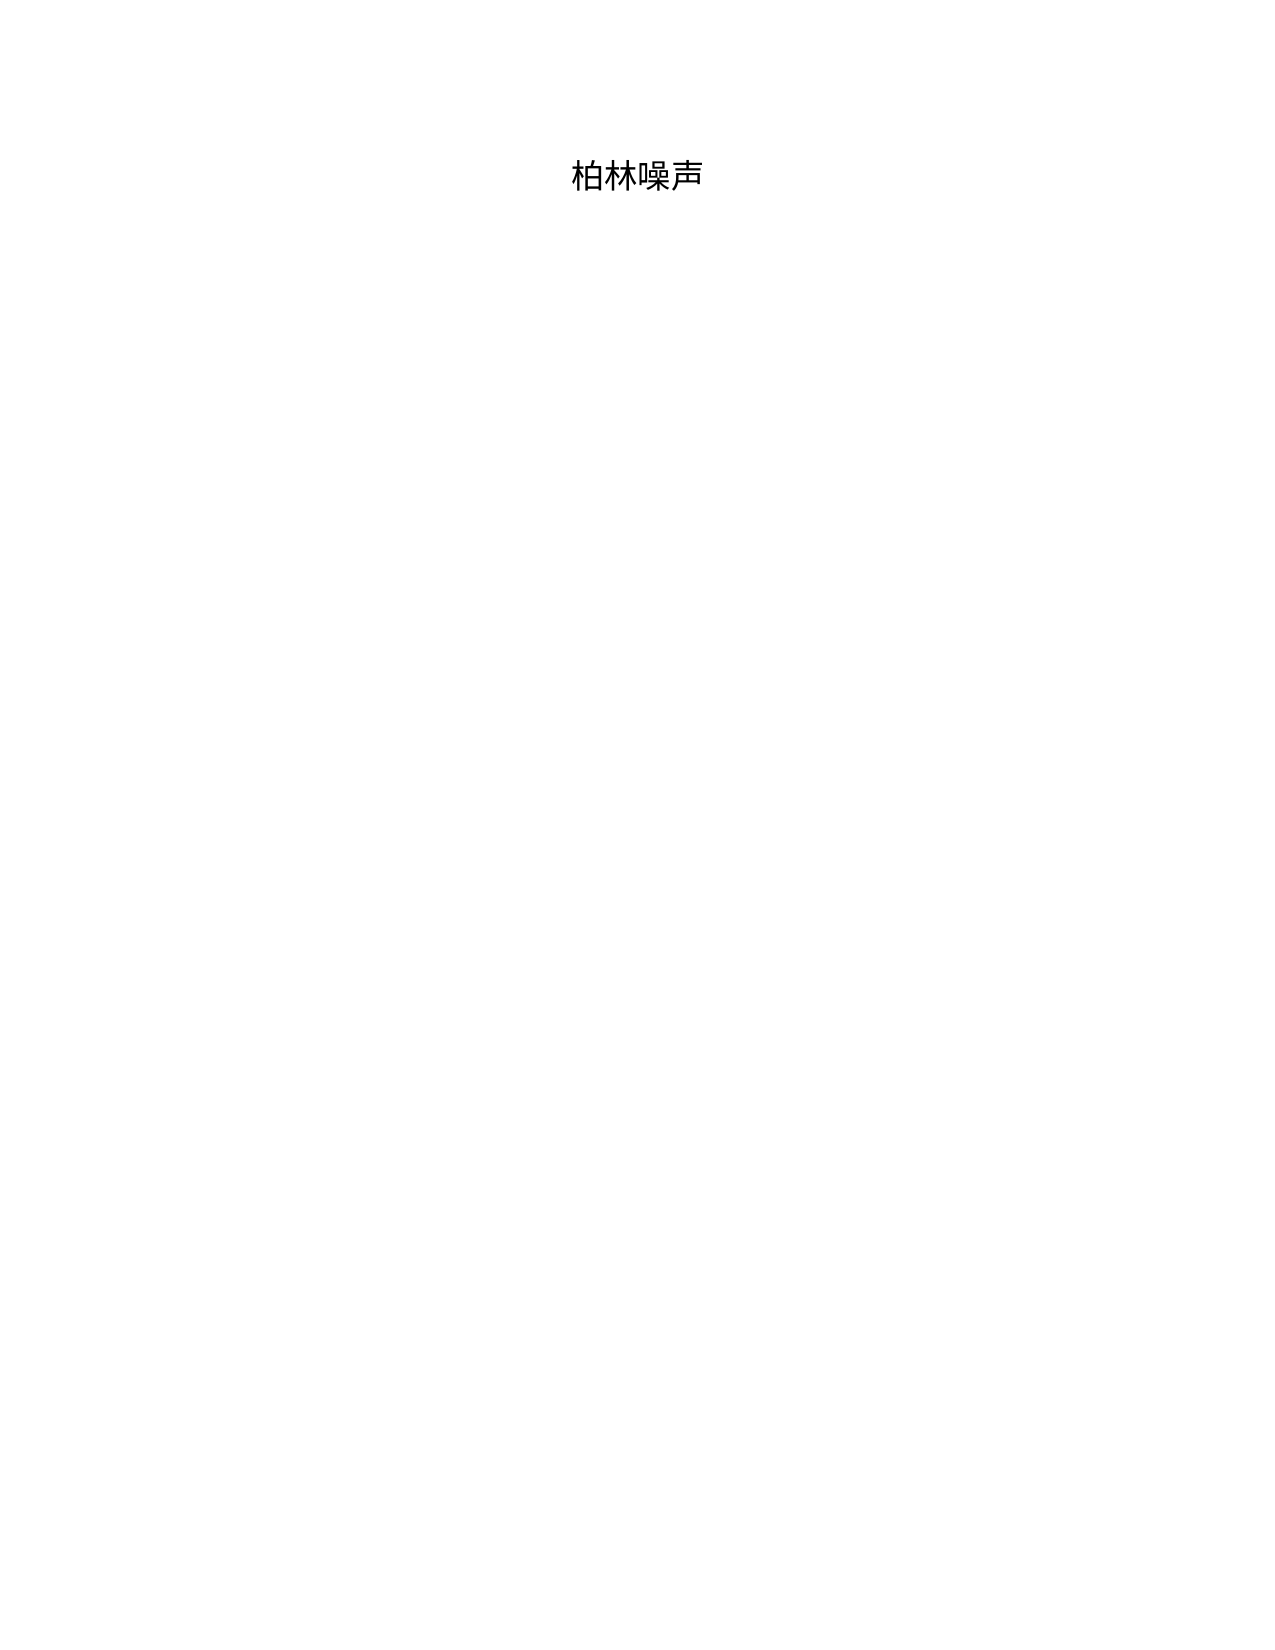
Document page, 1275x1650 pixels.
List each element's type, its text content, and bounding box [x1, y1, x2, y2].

text 柏林噪声 [150, 150, 1125, 198]
